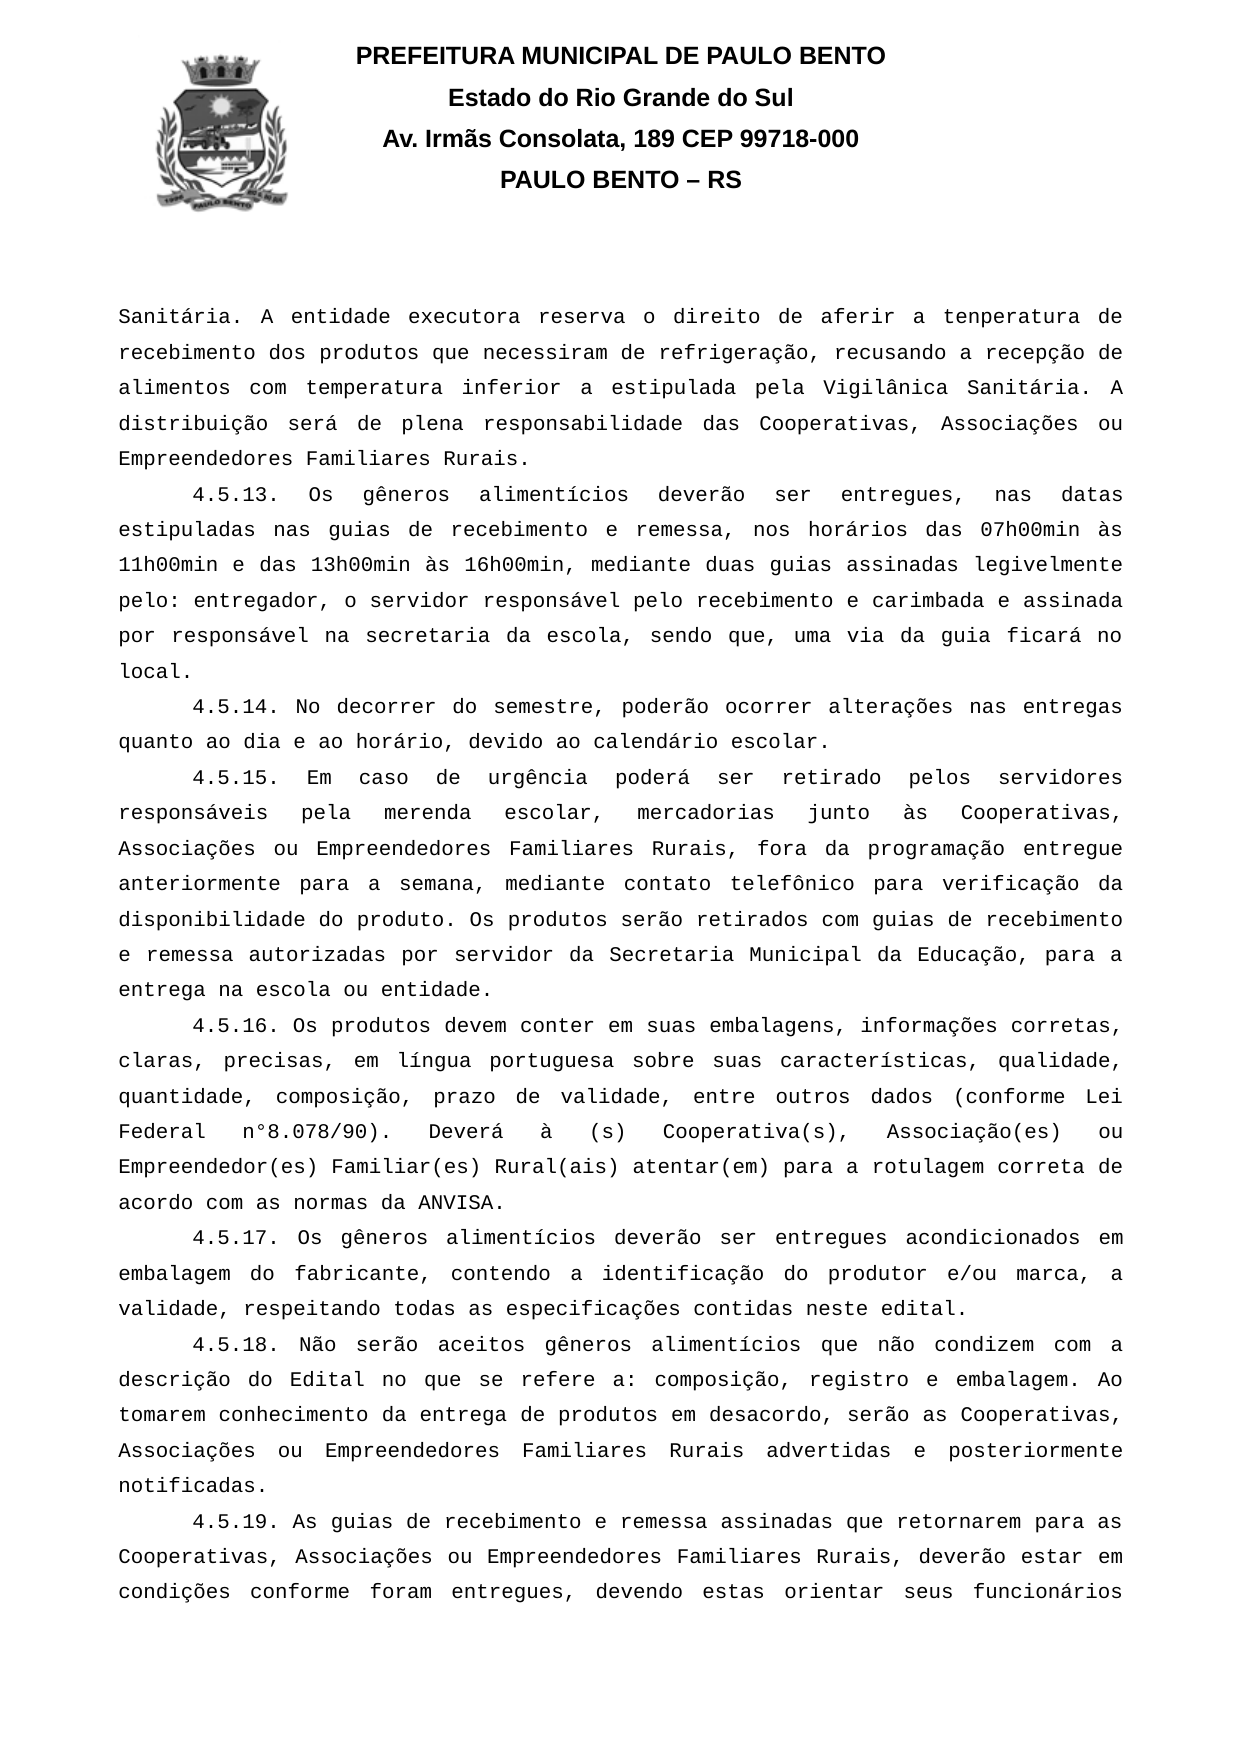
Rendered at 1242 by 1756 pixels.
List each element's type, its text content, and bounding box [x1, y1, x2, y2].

text Sanitária. A entidade executora reserva o direito de aferir a tenperatura de recebimento dos produtos que necessiram de refrigeração, recusando a recepção de alimentos com temperatura inferior a estipulada pela Vigilânica Sanitária. A distribuição será de plena responsabilidade das Cooperativas, Associações ou Empreendedores Familiares Rurais. [118, 307, 1123, 472]
text 4.5.18. Não serão aceitos gêneros alimentícios que não condizem com a descrição do Edital no que se refere a: composição, registro e embalagem. Ao tomarem conhecimento da entrega de produtos em desacordo, serão as Cooperativas, Associações ou Empreendedores Familiares Rurais advertidas e posteriormente notificadas. [118, 1334, 1123, 1499]
text 4.5.13. Os gêneros alimentícios deverão ser entregues, nas datas estipuladas nas guias de recebimento e remessa, nos horários das 07h00min às 11h00min e das 13h00min às 16h00min, mediante duas guias assinadas legivelmente pelo: entregador, o servidor responsável pelo recebimento e carimbada e assinada por responsável na secretaria da escola, sendo que, uma via da guia ficará no local. [118, 484, 1123, 684]
text 4.5.14. No decorrer do semestre, poderão ocorrer alterações nas entregas quanto ao dia e ao horário, devido ao calendário escolar. [118, 696, 1123, 755]
text 4.5.15. Em caso de urgência poderá ser retirado pelos servidores responsáveis pela merenda escolar, mercadorias junto às Cooperativas, Associações ou Empreendedores Familiares Rurais, fora da programação entregue anteriormente para a semana, mediante contato telefônico para verificação da disponibilidade do produto. Os produtos serão retirados com guias de recebimento e remessa autorizadas por servidor da Secretaria Municipal da Educação, para a entrega na escola ou entidade. [118, 767, 1123, 1003]
text 4.5.19. As guias de recebimento e remessa assinadas que retornarem para as Cooperativas, Associações ou Empreendedores Familiares Rurais, deverão estar em condições conforme foram entregues, devendo estas orientar seus funcionários [118, 1511, 1123, 1605]
text 4.5.16. Os produtos devem conter em suas embalagens, informações corretas, claras, precisas, em língua portuguesa sobre suas características, qualidade, quantidade, composição, prazo de validade, entre outros dados (conforme Lei Federal n°8.078/90). Deverá à (s) Cooperativa(s), Associação(es) ou Empreendedor(es) Familiar(es) Rural(ais) atentar(em) para a rotulagem correta de acordo com as normas da ANVISA. [118, 1015, 1123, 1216]
text 4.5.17. Os gêneros alimentícios deverão ser entregues acondicionados em embalagem do fabricante, contendo a identificação do produtor e/ou marca, a validade, respeitando todas as especificações contidas neste edital. [118, 1227, 1123, 1322]
